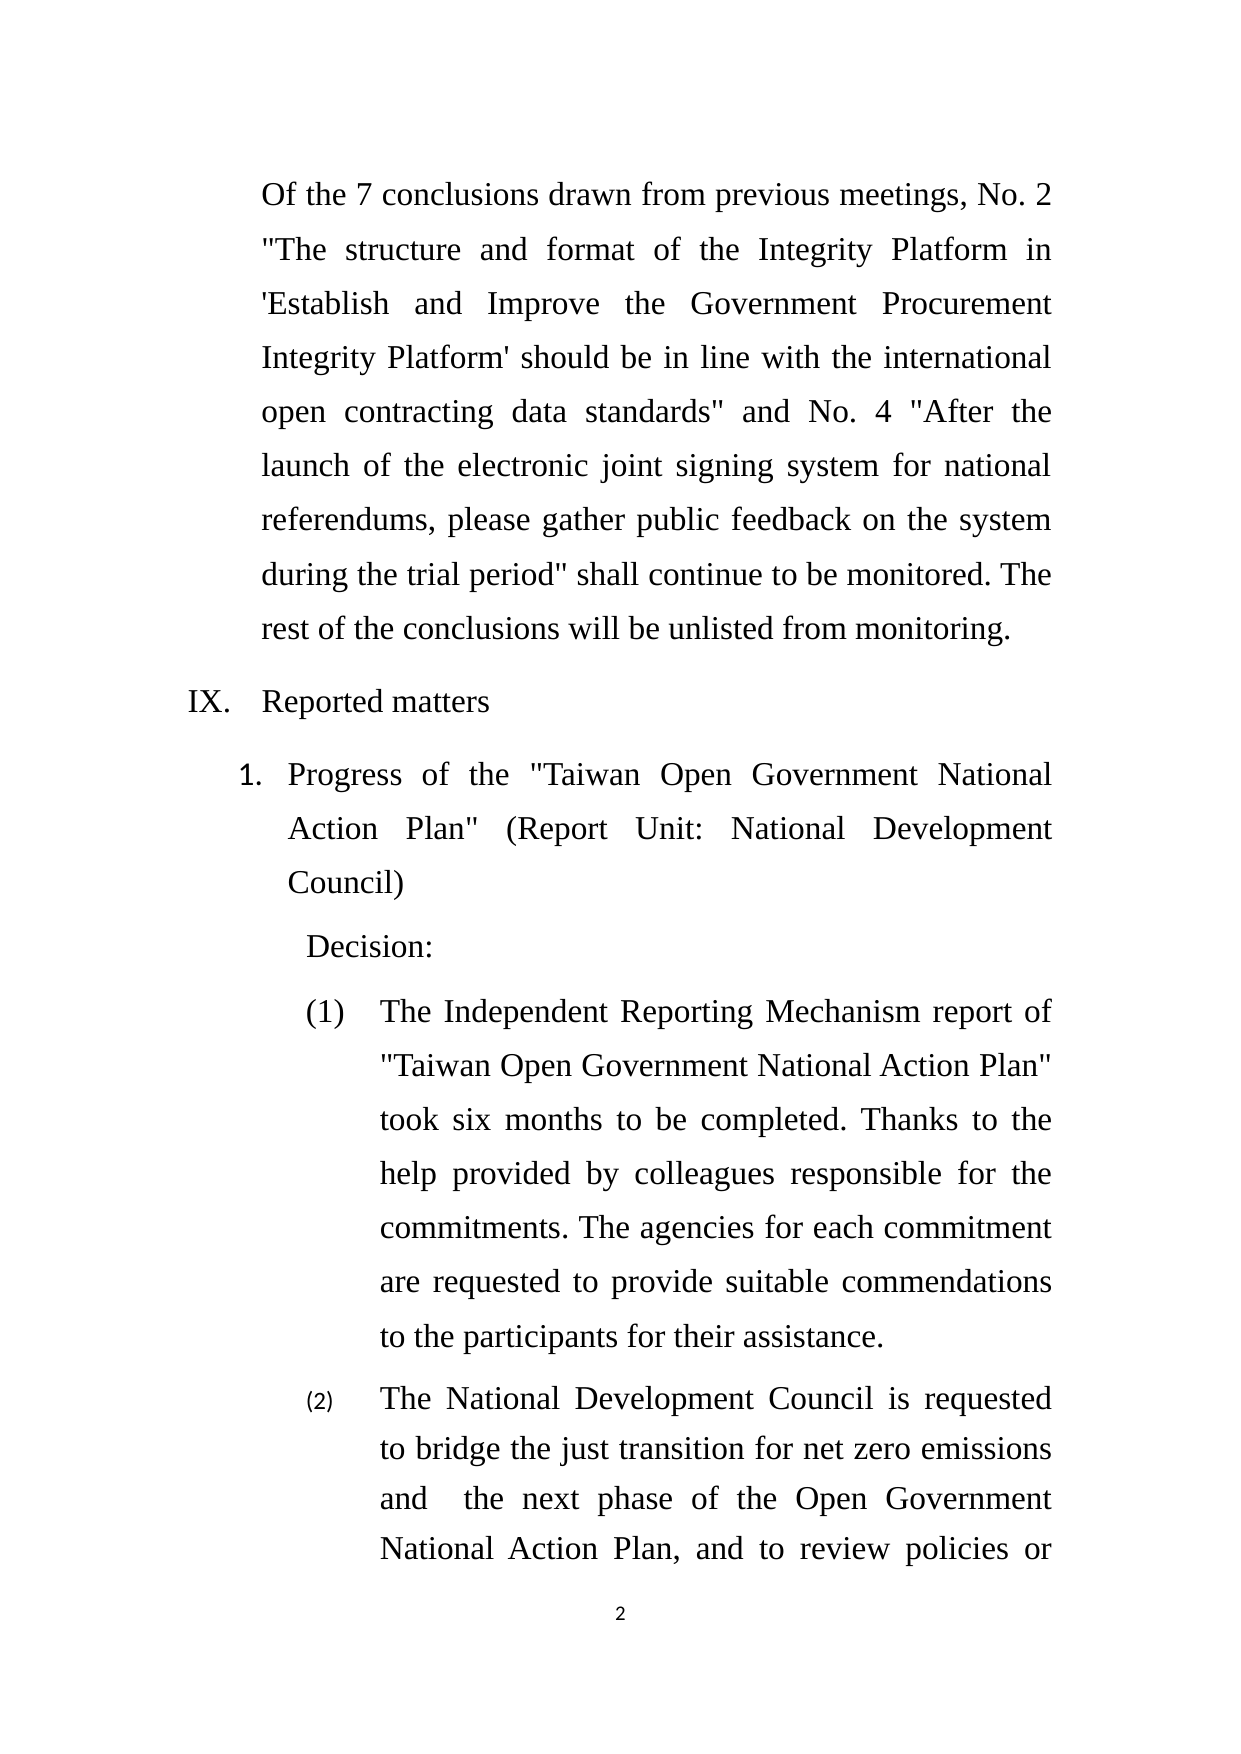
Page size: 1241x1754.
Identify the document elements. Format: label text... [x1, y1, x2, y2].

text Of the 7 conclusions drawn from previous meetings, No. 2 "The structure and format of the Integrity Platform in 'Establish and Improve the Government Procurement Integrity Platform' should be in line with the international open contracting data standards" and No. 4 "After the launch of the electronic joint signing system for national referendums, please gather public feedback on the system during the trial period" shall continue to be monitored. The rest of the conclusions will be unlisted from monitoring. [261, 162, 1053, 650]
list Reported matters [187, 669, 1053, 723]
list The Independent Reporting Mechanism report of "Taiwan Open Government National Action Plan" took six months to be completed. Thanks to the help provided by colleagues responsible for the commitments. The agencies for each commitment are requested to provide suitable commendations to the participants for their assistance. [306, 979, 1053, 1358]
list The National Development Council is requested to bridge the just transition for net zero emissions and the next phase of the Open Government National Action Plan, and to review policies or [306, 1369, 1053, 1569]
list Progress of the "Taiwan Open Government National Action Plan" (Report Unit: National Development Council) [237, 742, 1053, 904]
text Decision: [306, 915, 1053, 967]
